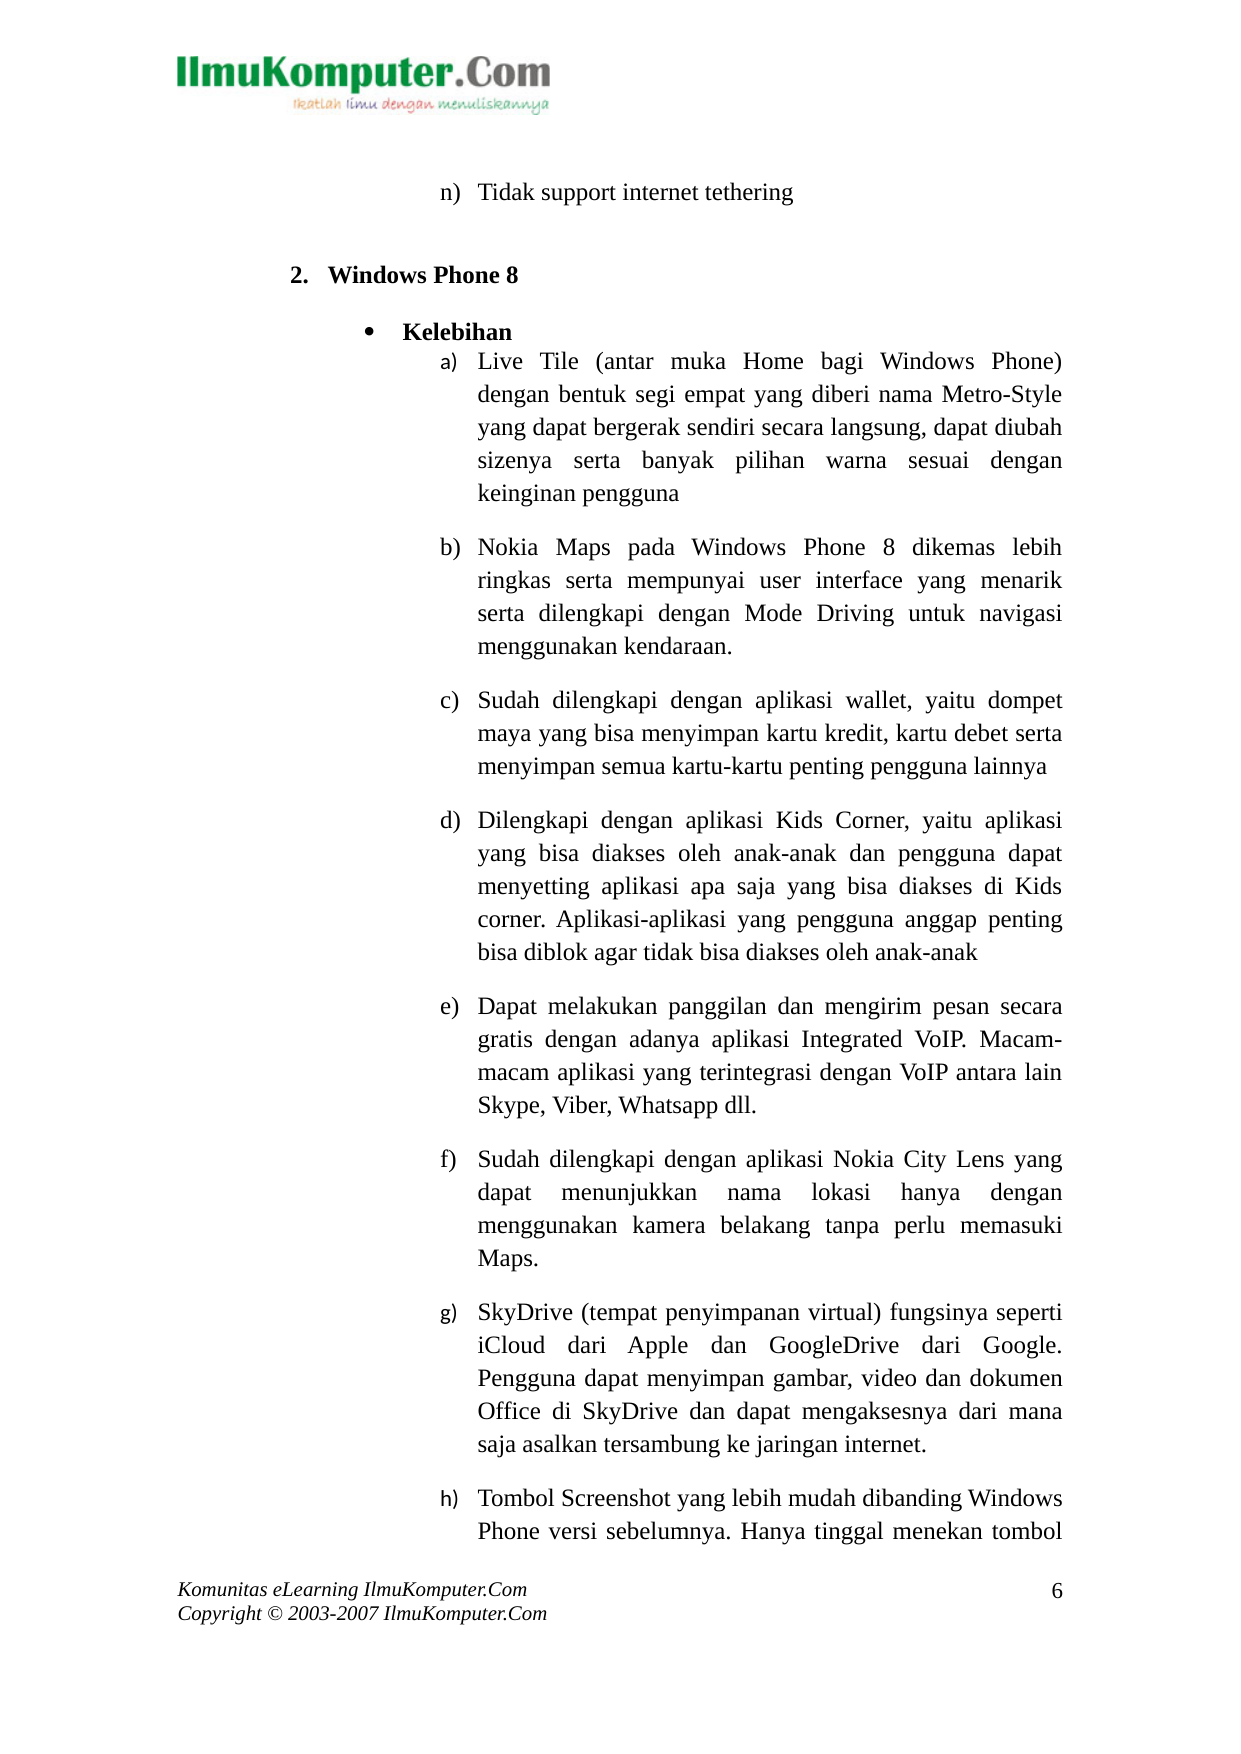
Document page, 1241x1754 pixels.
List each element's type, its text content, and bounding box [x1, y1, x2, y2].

list SkyDrive (tempat penyimpanan virtual) fungsinya seperti iCloud dari Apple dan GoogleDrive dari Google. Pengguna dapat menyimpan gambar, video dan dokumen Office di SkyDrive dan dapat mengaksesnya dari mana saja asalkan tersambung ke jaringan internet. [440, 1297, 1063, 1458]
list Tombol Screenshot yang lebih mudah dibanding Windows Phone versi sebelumnya. Hanya tinggal menekan tombol [440, 1483, 1063, 1545]
list Dapat melakukan panggilan dan mengirim pesan secara gratis dengan adanya aplikasi Integrated VoIP. Macam-macam aplikasi yang terintegrasi dengan VoIP antara lain Skype, Viber, Whatsapp dll. [440, 991, 1063, 1119]
list Sudah dilengkapi dengan aplikasi Nokia City Lens yang dapat menunjukkan nama lokasi hanya dengan menggunakan kamera belakang tanpa perlu memasuki Maps. [440, 1144, 1063, 1272]
list Nokia Maps pada Windows Phone 8 dikemas lebih ringkas serta mempunyai user interface yang menarik serta dilengkapi dengan Mode Driving untuk navigasi menggunakan kendaraan. [440, 532, 1063, 660]
list Tidak support internet tethering [440, 177, 1063, 206]
list Live Tile (antar muka Home bagi Windows Phone) dengan bentuk segi empat yang diberi nama Metro-Style yang dapat bergerak sendiri secara langsung, dapat diubah sizenya serta banyak pilihan warna sesuai dengan keinginan pengguna [440, 346, 1063, 507]
list Windows Phone 8 [290, 260, 1063, 288]
list Kelebihan [365, 317, 1063, 346]
list Sudah dilengkapi dengan aplikasi wallet, yaitu dompet maya yang bisa menyimpan kartu kredit, kartu debet serta menyimpan semua kartu-kartu penting pengguna lainnya [440, 685, 1063, 780]
list Dilengkapi dengan aplikasi Kids Corner, yaitu aplikasi yang bisa diakses oleh anak-anak dan pengguna dapat menyetting aplikasi apa saja yang bisa diakses di Kids corner. Aplikasi-aplikasi yang pengguna anggap penting bisa diblok agar tidak bisa diakses oleh anak-anak [440, 805, 1063, 966]
